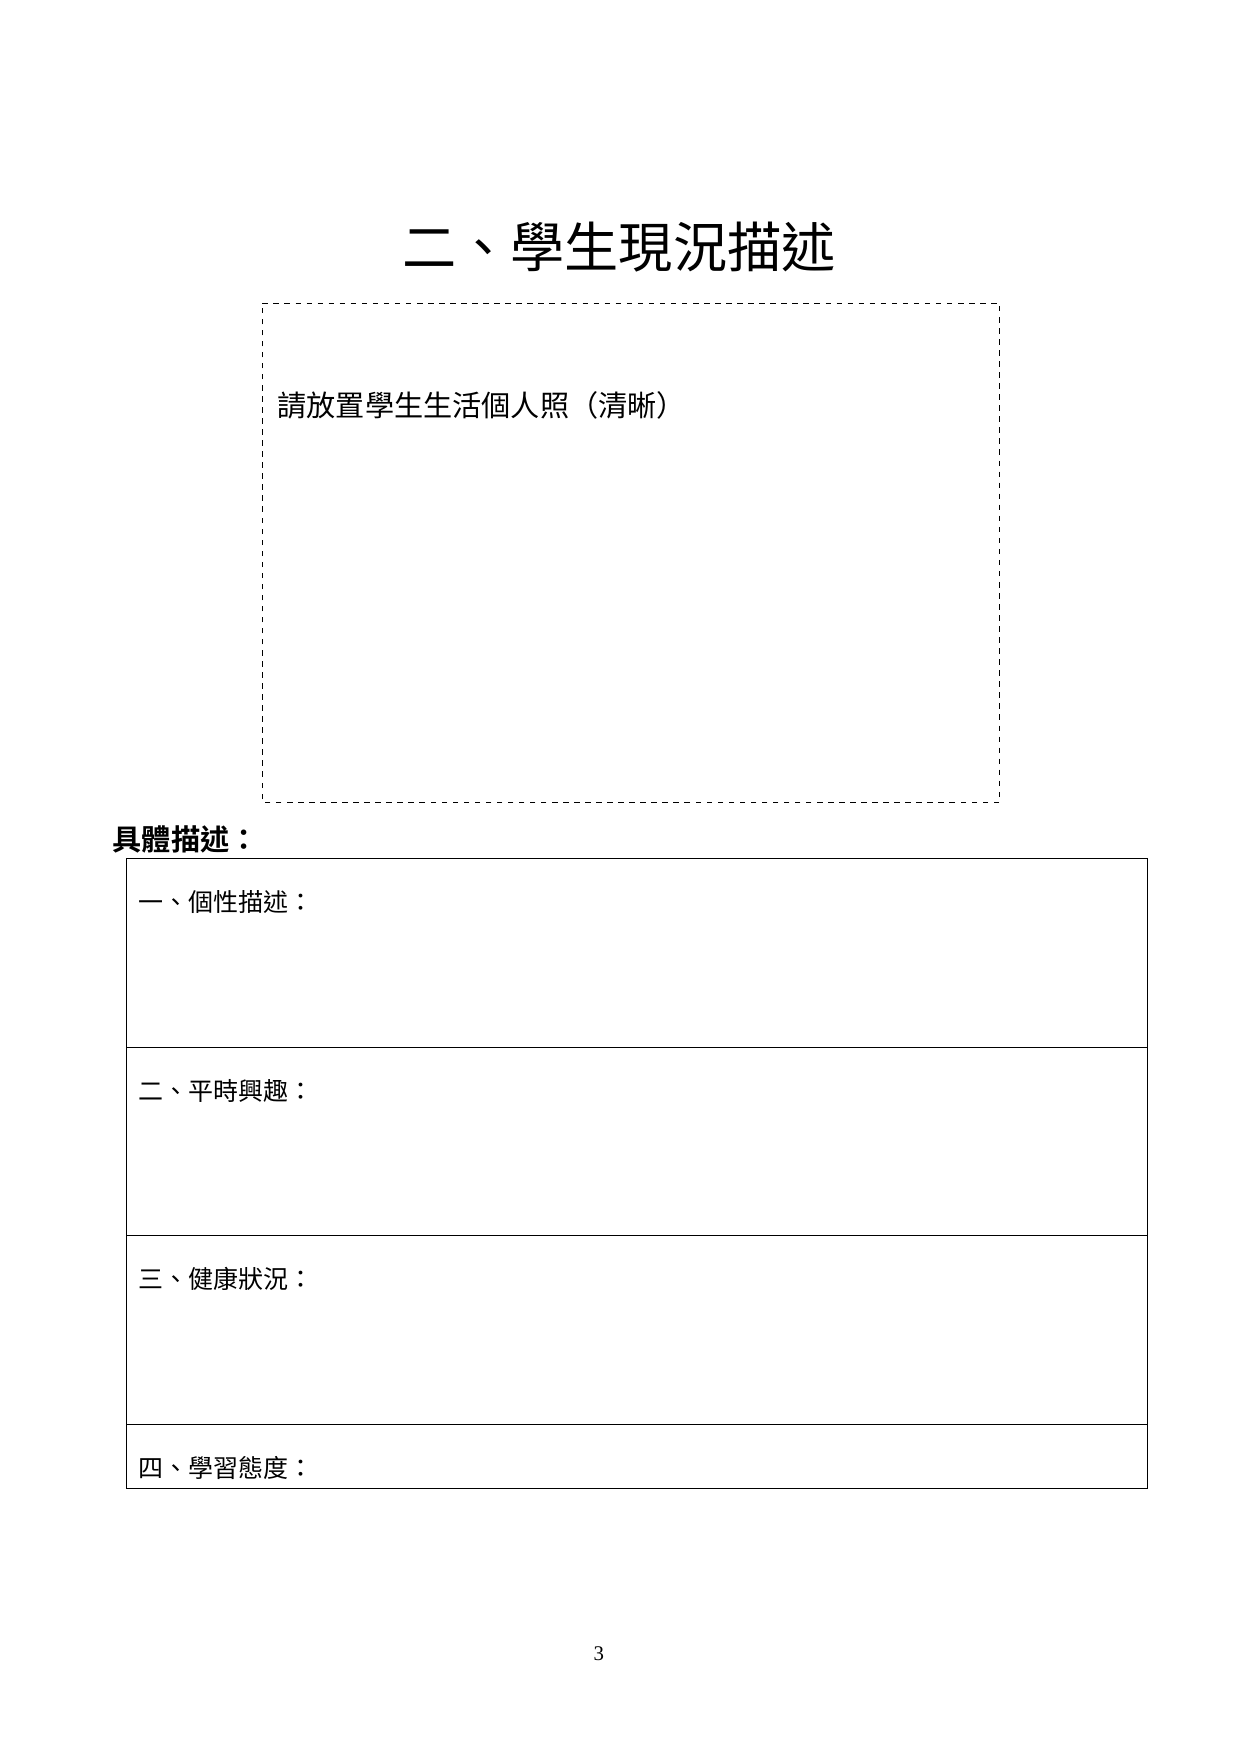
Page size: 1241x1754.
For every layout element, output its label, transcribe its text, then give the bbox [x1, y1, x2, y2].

text 二、學生現況描述 [112, 171, 1125, 296]
table_cell 三、健康狀況： [127, 1236, 1147, 1424]
text 具體描述： [112, 796, 1125, 858]
table_cell 四、學習態度： [127, 1425, 1147, 1487]
table_header 一、個性描述： [127, 859, 1147, 1047]
table_cell 二、平時興趣： [127, 1048, 1147, 1235]
